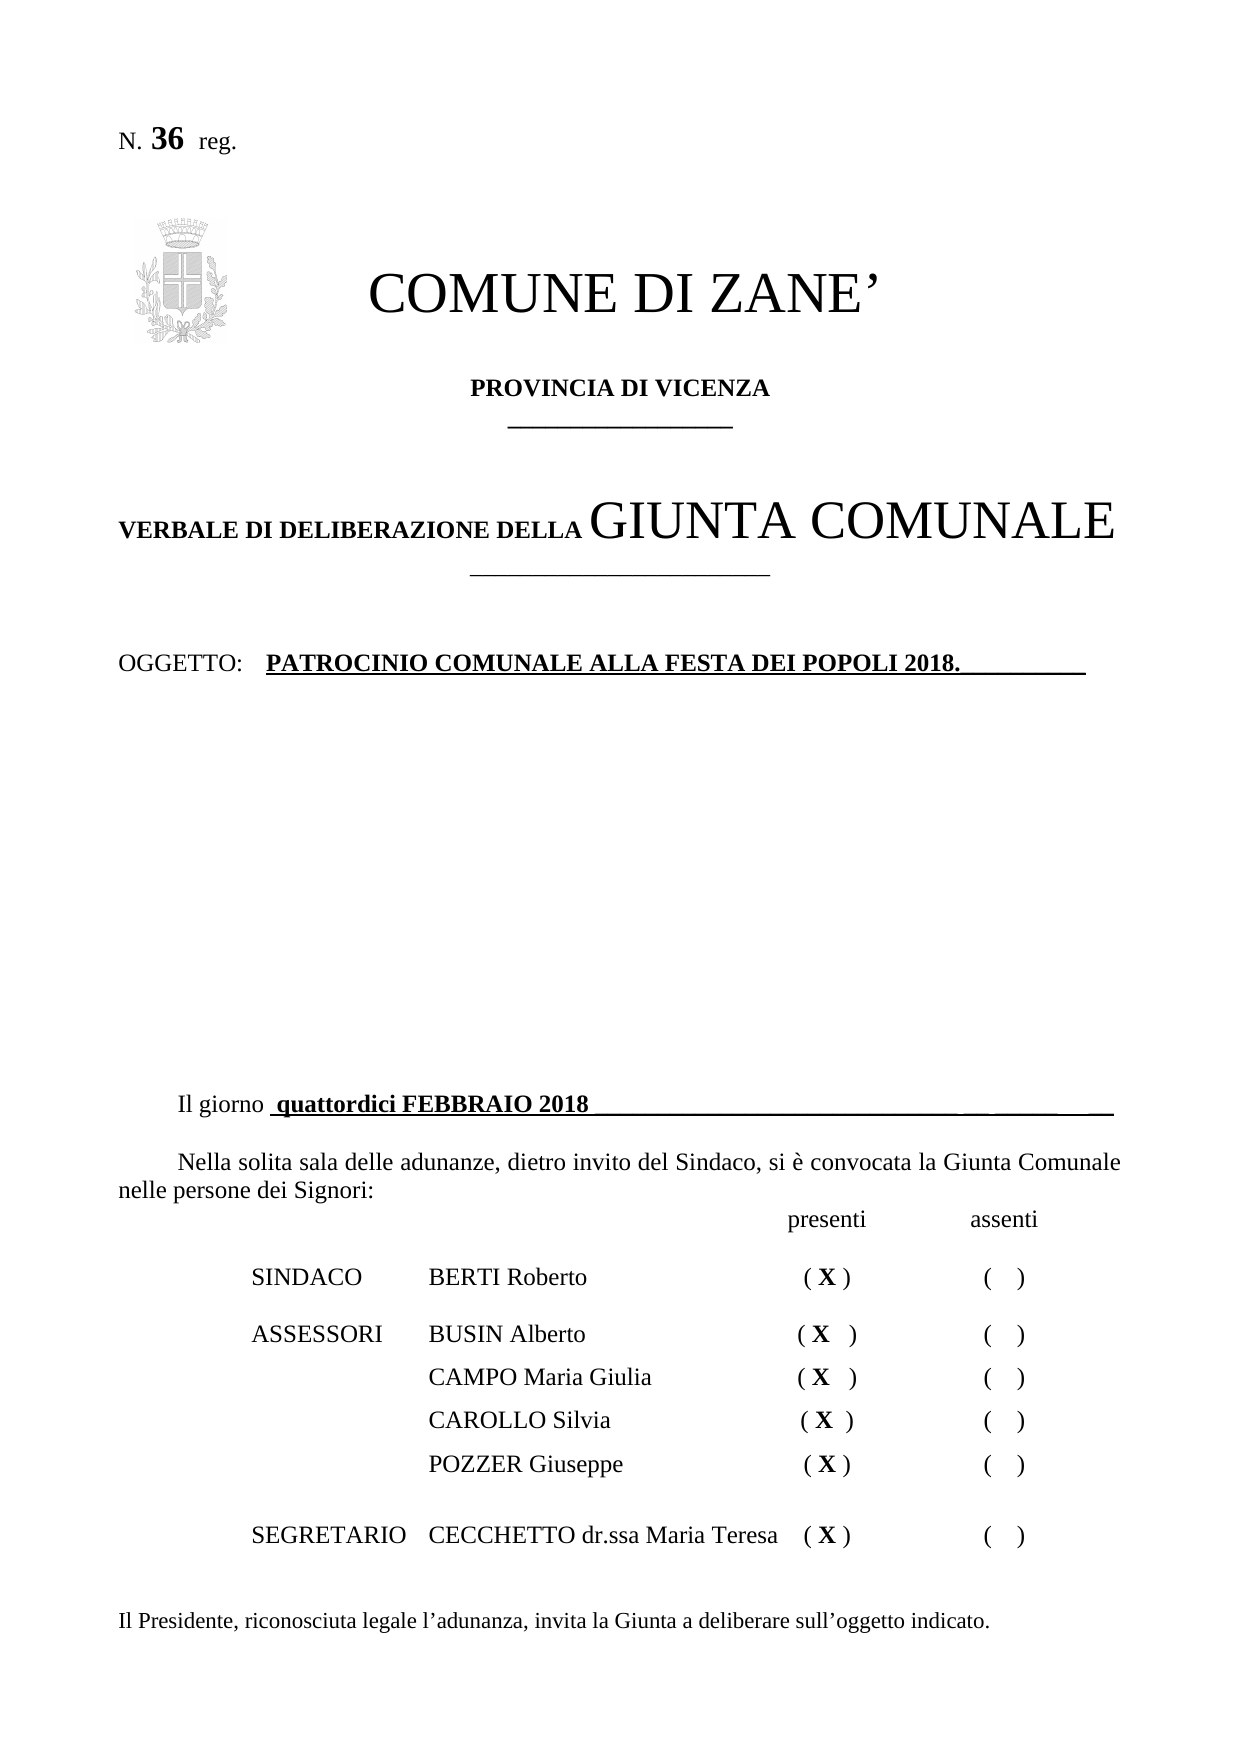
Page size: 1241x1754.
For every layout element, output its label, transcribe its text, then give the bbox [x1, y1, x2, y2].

text presenti assenti [118, 1204, 1122, 1233]
text N. 36 reg. [118, 118, 1122, 156]
text Il Presidente, riconosciuta legale l’adunanza, invita la Giunta a deliberare sull’oggetto indicato. [118, 1607, 1121, 1633]
text COMUNE DI ZANE’ [118, 209, 1122, 373]
text ASSESSORI BUSIN Alberto ( X ) ( ) [118, 1319, 1122, 1348]
text __________________ [118, 402, 1122, 431]
text Il giorno quattordici FEBBRAIO 2018 _____________________________ __ _____ __ [118, 1089, 1122, 1118]
text SINDACO BERTI Roberto ( X ) ( ) [118, 1262, 1122, 1291]
text CAMPO Maria Giulia ( X ) ( ) [118, 1362, 1122, 1391]
text POZZER Giuseppe ( X ) ( ) [118, 1449, 1122, 1477]
text ________________________ [118, 550, 1122, 579]
text SEGRETARIO CECCHETTO dr.ssa Maria Teresa ( X ) ( ) [118, 1521, 1122, 1549]
text OGGETTO: PATROCINIO COMUNALE ALLA FESTA DEI POPOLI 2018.__________ [118, 648, 1121, 677]
text CAROLLO Silvia ( X ) ( ) [118, 1406, 1122, 1434]
text VERBALE DI DELIBERAZIONE DELLA GIUNTA COMUNALE [118, 488, 1122, 550]
text PROVINCIA DI VICENZA [118, 373, 1122, 402]
text Nella solita sala delle adunanze, dietro invito del Sindaco, si è convocata la Giunta Comunale nelle persone dei Signori: [118, 1147, 1122, 1204]
